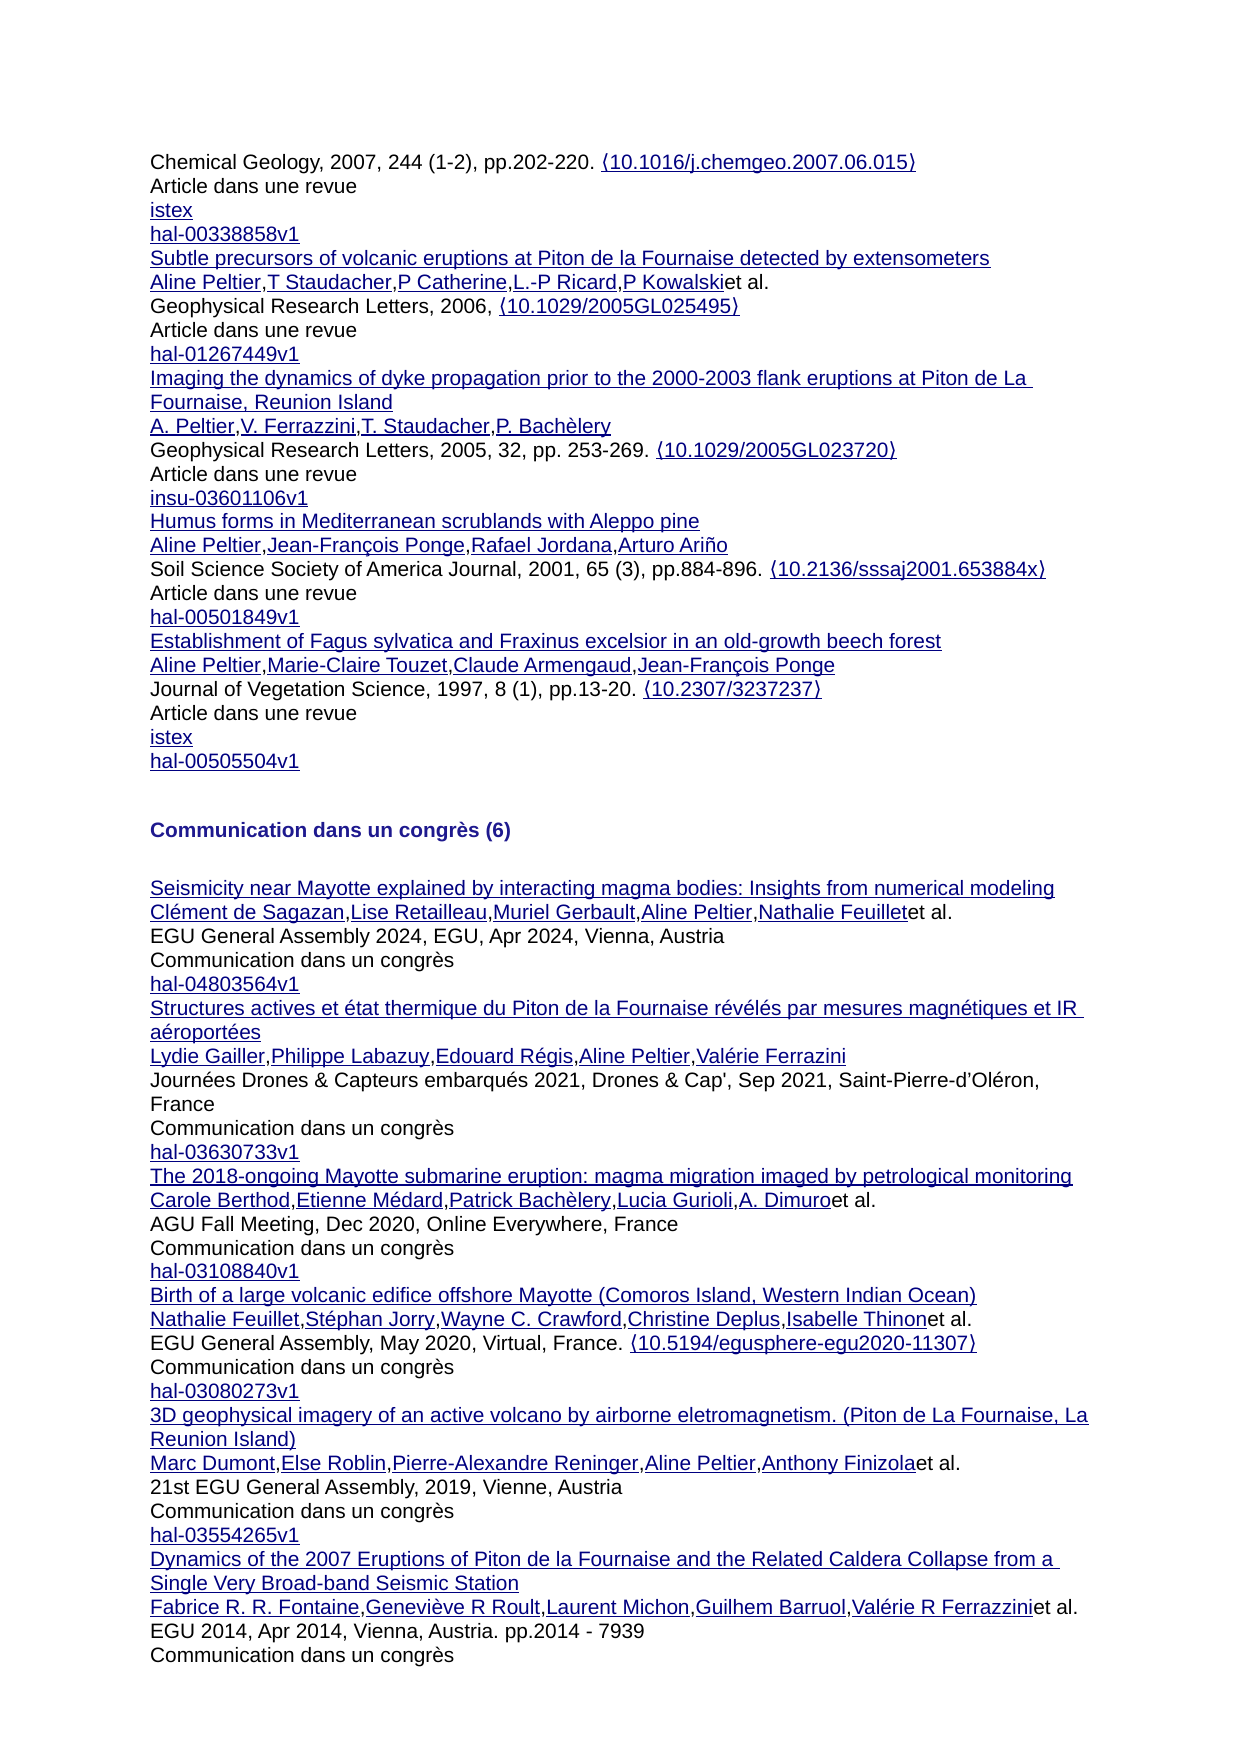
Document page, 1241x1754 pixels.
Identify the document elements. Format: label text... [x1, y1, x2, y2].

table_cell The 2018-ongoing Mayotte submarine eruption: magma migration imaged by petrological monitoring Carole Berthod,Etienne Médard,Patrick Bachèlery,Lucia Gurioli,A. Dimuroet al. AGU Fall Meeting, Dec 2020, Online Everywhere, France Communication dans un congrès hal-03108840v1 [150, 1164, 1090, 1283]
table_cell Birth of a large volcanic edifice offshore Mayotte (Comoros Island, Western Indian Ocean) Nathalie Feuillet,Stéphan Jorry,Wayne C. Crawford,Christine Deplus,Isabelle Thinonet al. EGU General Assembly, May 2020, Virtual, France. ⟨10.5194/egusphere-egu2020-11307⟩ Communication dans un congrès hal-03080273v1 [150, 1283, 1090, 1403]
subtitle Communication dans un congrès (6) [150, 818, 1090, 842]
table_cell Chemical Geology, 2007, 244 (1-2), pp.202-220. ⟨10.1016/j.chemgeo.2007.06.015⟩ Article dans une revue istex hal-00338858v1 [150, 150, 1090, 246]
table_header Seismicity near Mayotte explained by interacting magma bodies: Insights from numerical modeling Clément de Sagazan,Lise Retailleau,Muriel Gerbault,Aline Peltier,Nathalie Feuilletet al. EGU General Assembly 2024, EGU, Apr 2024, Vienna, Austria Communication dans un congrès hal-04803564v1 [150, 876, 1090, 996]
table_cell 3D geophysical imagery of an active volcano by airborne eletromagnetism. (Piton de La Fournaise, La Reunion Island) Marc Dumont,Else Roblin,Pierre-Alexandre Reninger,Aline Peltier,Anthony Finizolaet al. 21st EGU General Assembly, 2019, Vienne, Austria Communication dans un congrès hal-03554265v1 [150, 1403, 1090, 1547]
table_cell Humus forms in Mediterranean scrublands with Aleppo pine Aline Peltier,Jean-François Ponge,Rafael Jordana,Arturo Ariño Soil Science Society of America Journal, 2001, 65 (3), pp.884-896. ⟨10.2136/sssaj2001.653884x⟩ Article dans une revue hal-00501849v1 [150, 509, 1090, 629]
table_cell Establishment of Fagus sylvatica and Fraxinus excelsior in an old-growth beech forest Aline Peltier,Marie-Claire Touzet,Claude Armengaud,Jean-François Ponge Journal of Vegetation Science, 1997, 8 (1), pp.13-20. ⟨10.2307/3237237⟩ Article dans une revue istex hal-00505504v1 [150, 629, 1090, 773]
table_cell Subtle precursors of volcanic eruptions at Piton de la Fournaise detected by extensometers Aline Peltier,T Staudacher,P Catherine,L.-P Ricard,P Kowalskiet al. Geophysical Research Letters, 2006, ⟨10.1029/2005GL025495⟩ Article dans une revue hal-01267449v1 [150, 246, 1090, 366]
table_cell Imaging the dynamics of dyke propagation prior to the 2000-2003 flank eruptions at Piton de La Fournaise, Reunion Island A. Peltier,V. Ferrazzini,T. Staudacher,P. Bachèlery Geophysical Research Letters, 2005, 32, pp. 253-269. ⟨10.1029/2005GL023720⟩ Article dans une revue insu-03601106v1 [150, 366, 1090, 509]
table_cell Dynamics of the 2007 Eruptions of Piton de la Fournaise and the Related Caldera Collapse from a Single Very Broad-band Seismic Station Fabrice R. R. Fontaine,Geneviève R Roult,Laurent Michon,Guilhem Barruol,Valérie R Ferrazziniet al. EGU 2014, Apr 2014, Vienna, Austria. pp.2014 - 7939 Communication dans un congrès [150, 1547, 1090, 1667]
table_cell Structures actives et état thermique du Piton de la Fournaise révélés par mesures magnétiques et IR aéroportées Lydie Gailler,Philippe Labazuy,Edouard Régis,Aline Peltier,Valérie Ferrazini Journées Drones & Capteurs embarqués 2021, Drones & Cap', Sep 2021, Saint-Pierre-d’Oléron, France Communication dans un congrès hal-03630733v1 [150, 996, 1090, 1163]
